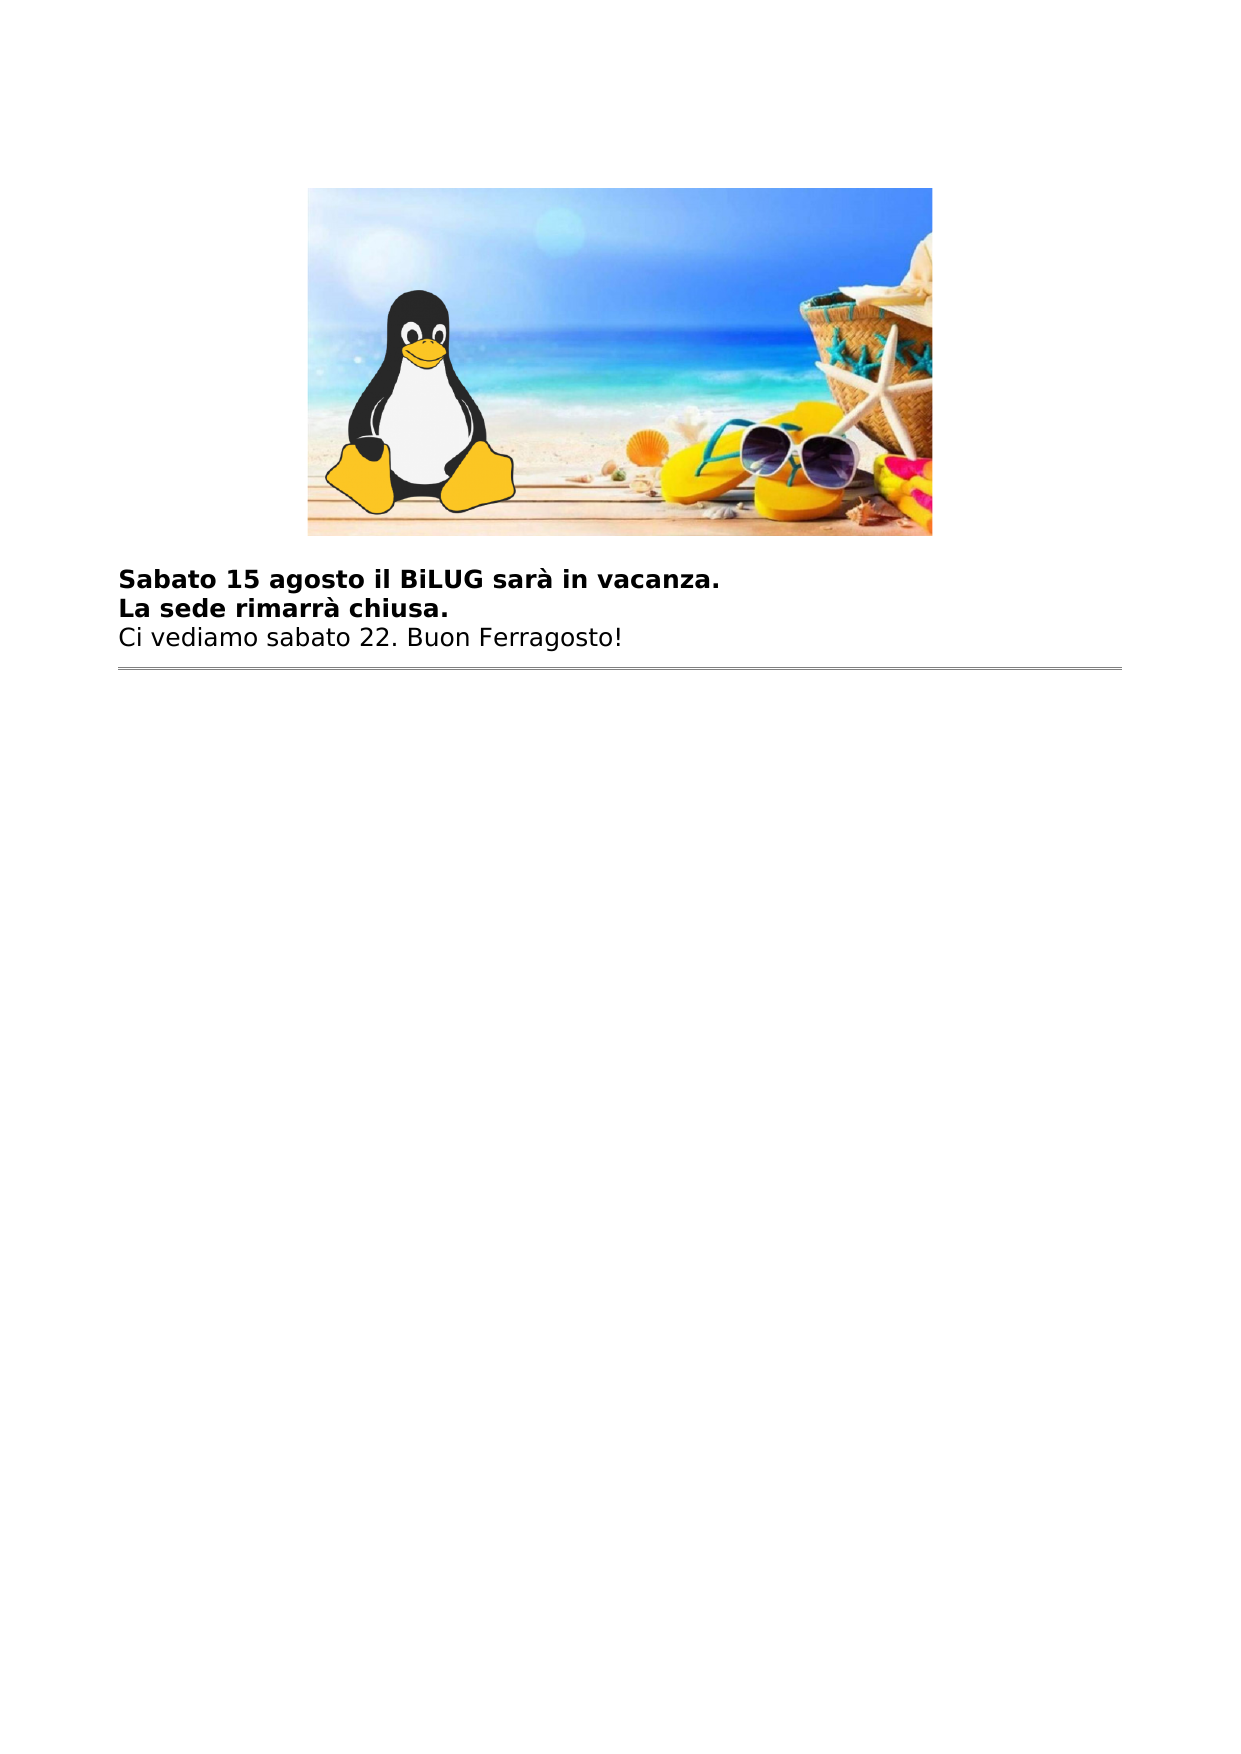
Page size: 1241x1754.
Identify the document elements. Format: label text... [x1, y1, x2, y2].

text Sabato 15 agosto il BiLUG sarà in vacanza. [118, 565, 1122, 594]
text La sede rimarrà chiusa. [118, 594, 1122, 623]
picture [307, 188, 933, 536]
text Ci vediamo sabato 22. Buon Ferragosto! [118, 623, 1122, 652]
